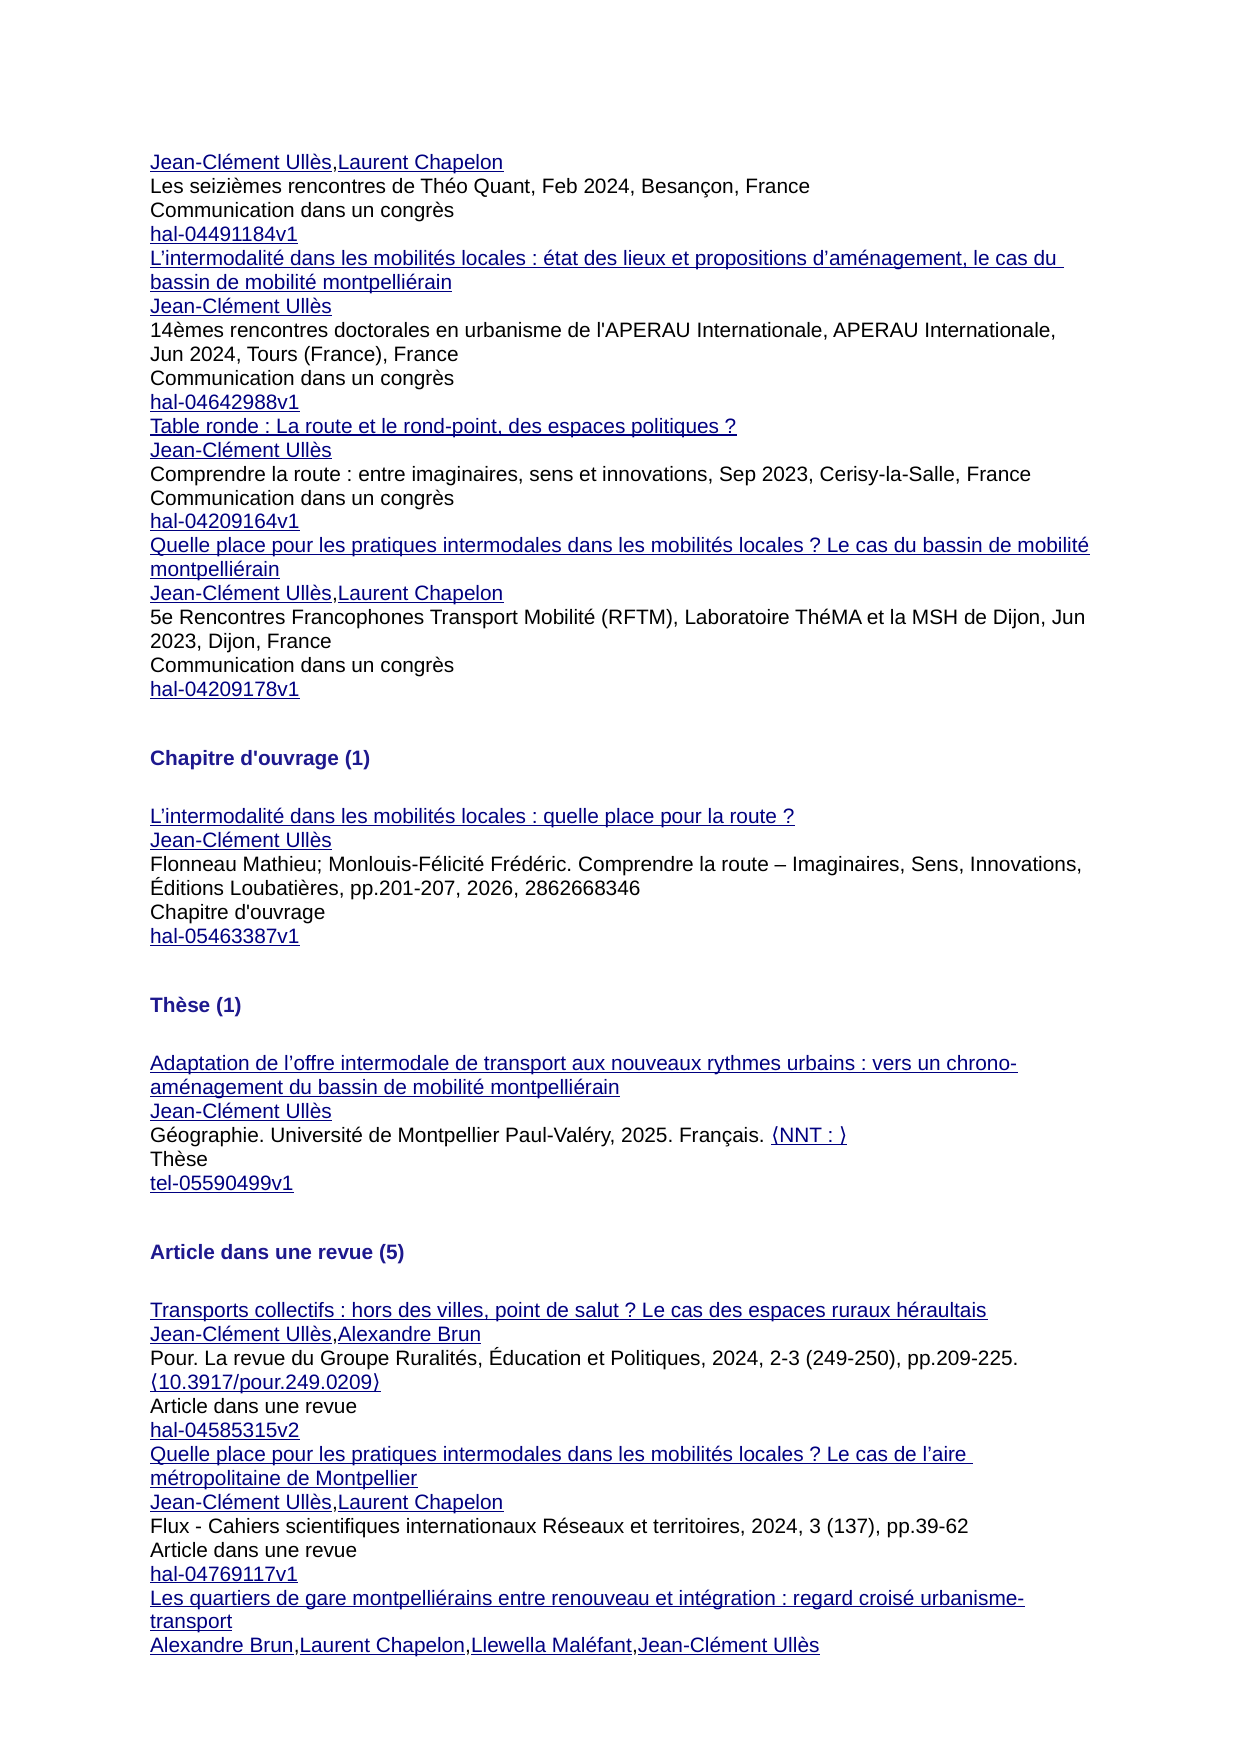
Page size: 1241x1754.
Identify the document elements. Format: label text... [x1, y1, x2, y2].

table_cell Quelle place pour les pratiques intermodales dans les mobilités locales ? Le cas de l’aire métropolitaine de Montpellier Jean-Clément Ullès,Laurent Chapelon Flux - Cahiers scientifiques internationaux Réseaux et territoires, 2024, 3 (137), pp.39-62 Article dans une revue hal-04769117v1 [150, 1442, 1090, 1585]
subtitle Thèse (1) [150, 993, 1090, 1017]
table_cell Les quartiers de gare montpelliérains entre renouveau et intégration : regard croisé urbanisme-transport Alexandre Brun,Laurent Chapelon,Llewella Maléfant,Jean-Clément Ullès [150, 1585, 1090, 1657]
subtitle Article dans une revue (5) [150, 1239, 1090, 1263]
table_cell L’intermodalité dans les mobilités locales : état des lieux et propositions d’aménagement, le cas du bassin de mobilité montpelliérain Jean-Clément Ullès 14èmes rencontres doctorales en urbanisme de l'APERAU Internationale, APERAU Internationale, Jun 2024, Tours (France), France Communication dans un congrès hal-04642988v1 [150, 246, 1090, 413]
table_header Transports collectifs : hors des villes, point de salut ? Le cas des espaces ruraux héraultais Jean-Clément Ullès,Alexandre Brun Pour. La revue du Groupe Ruralités, Éducation et Politiques, 2024, 2-3 (249-250), pp.209-225. ⟨10.3917/pour.249.0209⟩ Article dans une revue hal-04585315v2 [150, 1298, 1090, 1442]
table_cell montpelliérain Jean-Clément Ullès,Laurent Chapelon 5e Rencontres Francophones Transport Mobilité (RFTM), Laboratoire ThéMA et la MSH de Dijon, Jun 2023, Dijon, France Communication dans un congrès hal-04209178v1 [150, 555, 1090, 701]
table_header Adaptation de l’offre intermodale de transport aux nouveaux rythmes urbains : vers un chrono-aménagement du bassin de mobilité montpelliérain Jean-Clément Ullès Géographie. Université de Montpellier Paul-Valéry, 2025. Français. ⟨NNT : ⟩ Thèse tel-05590499v1 [150, 1051, 1090, 1195]
table_cell Quelle place pour les pratiques intermodales dans les mobilités locales ? Le cas du bassin de mobilité [150, 533, 1090, 554]
table_header L’intermodalité dans les mobilités locales : quelle place pour la route ? Jean-Clément Ullès Flonneau Mathieu; Monlouis-Félicité Frédéric. Comprendre la route – Imaginaires, Sens, Innovations, Éditions Loubatières, pp.201-207, 2026, 2862668346 Chapitre d'ouvrage hal-05463387v1 [150, 804, 1090, 948]
subtitle Chapitre d'ouvrage (1) [150, 746, 1090, 770]
table_cell Jean-Clément Ullès,Laurent Chapelon Les seizièmes rencontres de Théo Quant, Feb 2024, Besançon, France Communication dans un congrès hal-04491184v1 [150, 150, 1090, 246]
table_cell Table ronde : La route et le rond-point, des espaces politiques ? Jean-Clément Ullès Comprendre la route : entre imaginaires, sens et innovations, Sep 2023, Cerisy-la-Salle, France Communication dans un congrès hal-04209164v1 [150, 414, 1090, 533]
